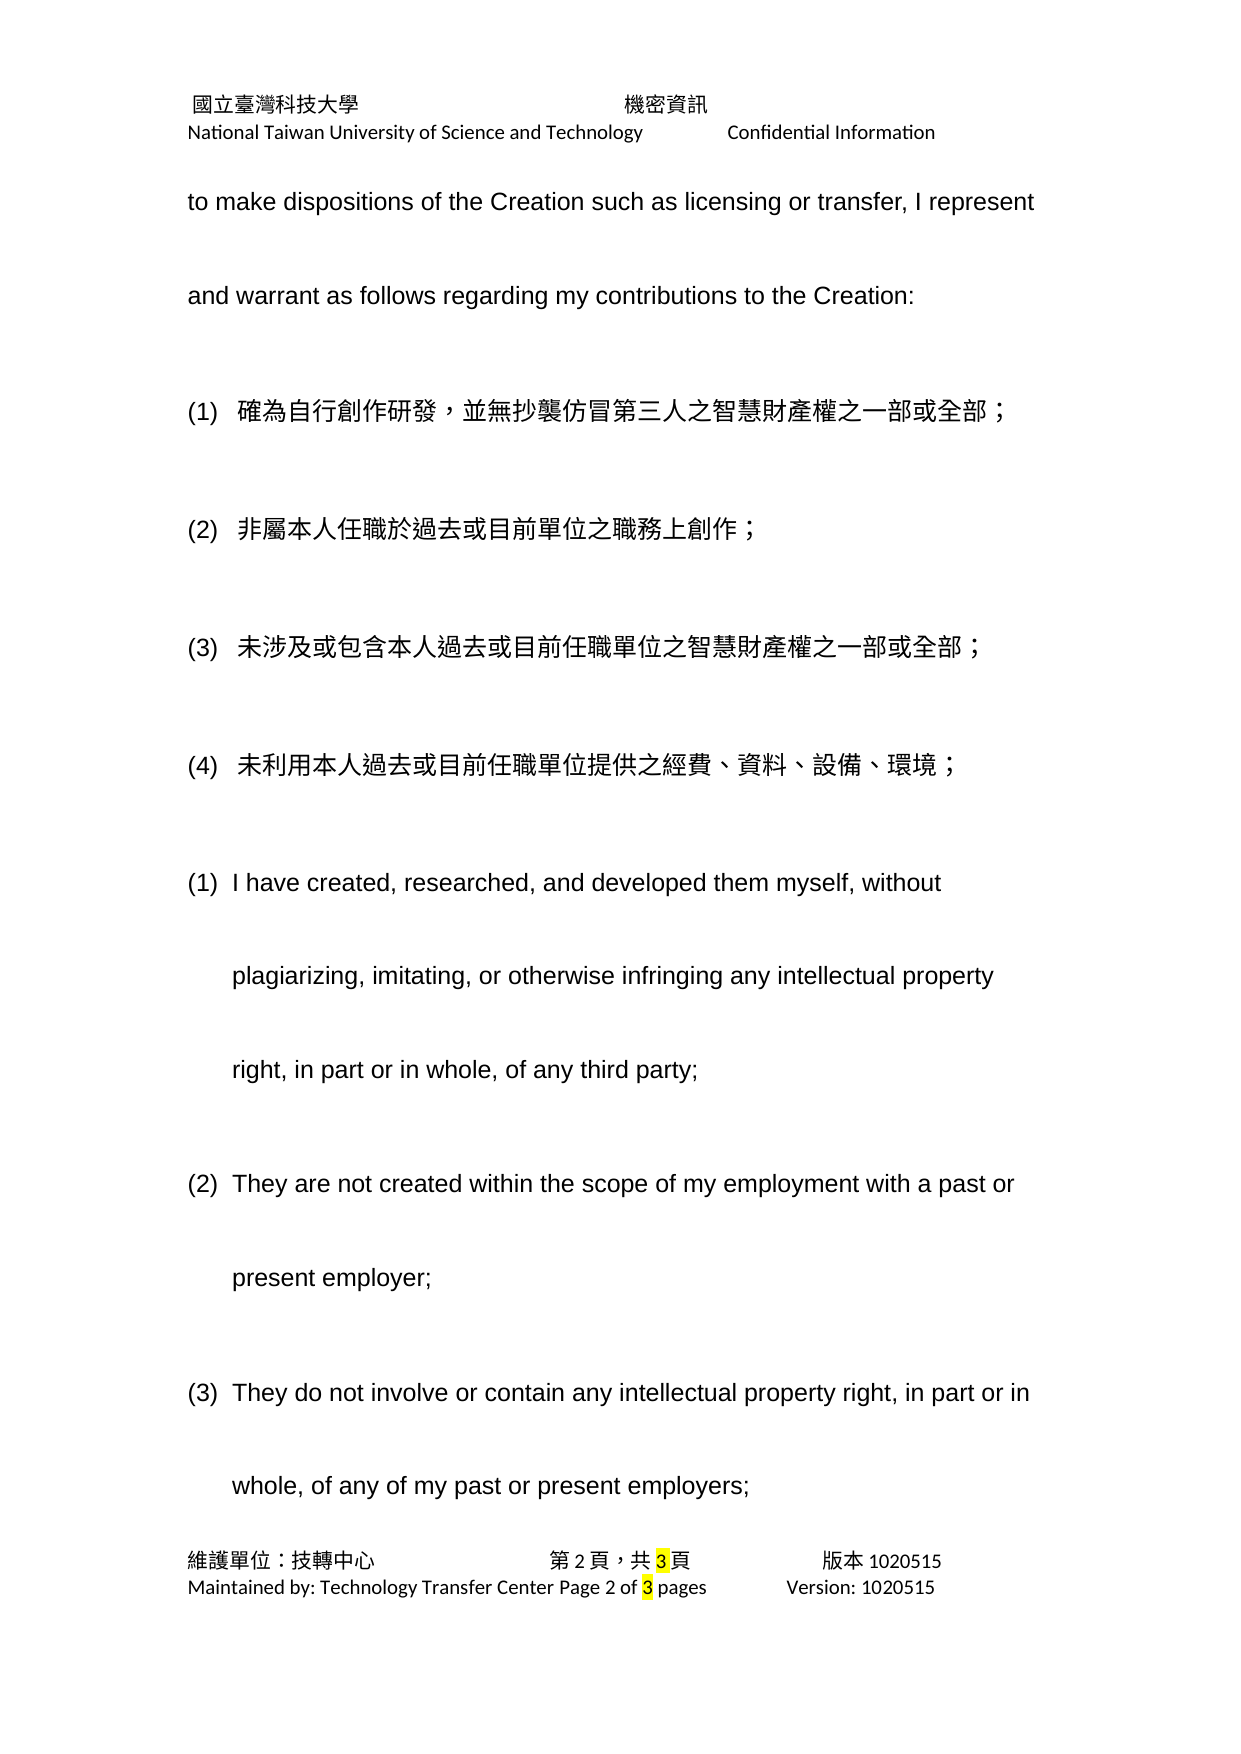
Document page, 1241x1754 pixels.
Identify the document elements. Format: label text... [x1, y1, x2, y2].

list 確為自行創作研發，並無抄襲仿冒第三人之智慧財產權之一部或全部； [451, 368, 789, 430]
text (3) They do not involve or contain any intellectual property right, in part or in whole, of any of my past or present employers; [321, 1350, 411, 1506]
text 立聲明書人□□□（以下簡稱「本人」）任職於□□□□□公司/單位/機構/學校擔任□□□職位，因與國立臺灣科技大學□□□系□□□教授合作研發產出□□□□□□□□□（以下簡稱「本創作」），為由國立臺灣科技大學就本創作提出專利申請、其他智慧財產權之登記註冊、以及本創作之授權轉讓等處分，本人擔保就本創作之本人貢獻部分: I, the undersigned of this Statement, □□□ (hereinafter, "I", "me", "my"), am employed by □□□□□ company/entity/institution/school in the position of □□□. With regard to my cooperation with Professor □□□ of the □□□ Department of National Taiwan University of Science and Technology (NTUST) on the research, development, and production of □□□□□□□□□ (hereinafter, "the Creation"), to enable NTUST to file a patent application for the Creation, to record and register any other intellectual property rights in the Creation, and to make dispositions of the Creation such as licensing or transfer, I represent and warrant as follows regarding my contributions to the Creation: [730, 159, 1053, 316]
list 確為自行創作研發，並無抄襲仿冒第三人之智慧財產權之一部或全部； [899, 368, 949, 430]
text 立聲明書人□□□（以下簡稱「本人」）任職於□□□□□公司/單位/機構/學校擔任□□□職位，因與國立臺灣科技大學□□□系□□□教授合作研發產出□□□□□□□□□（以下簡稱「本創作」），為由國立臺灣科技大學就本創作提出專利申請、其他智慧財產權之登記註冊、以及本創作之授權轉讓等處分，本人擔保就本創作之本人貢獻部分: I, the undersigned of this Statement, □□□ (hereinafter, "I", "me", "my"), am employed by □□□□□ company/entity/institution/school in the position of □□□. With regard to my cooperation with Professor □□□ of the □□□ Department of National Taiwan University of Science and Technology (NTUST) on the research, development, and production of □□□□□□□□□ (hereinafter, "the Creation"), to enable NTUST to file a patent application for the Creation, to record and register any other intellectual property rights in the Creation, and to make dispositions of the Creation such as licensing or transfer, I represent and warrant as follows regarding my contributions to the Creation: [187, 159, 511, 316]
text 立聲明書人□□□（以下簡稱「本人」）任職於□□□□□公司/單位/機構/學校擔任□□□職位，因與國立臺灣科技大學□□□系□□□教授合作研發產出□□□□□□□□□（以下簡稱「本創作」），為由國立臺灣科技大學就本創作提出專利申請、其他智慧財產權之登記註冊、以及本創作之授權轉讓等處分，本人擔保就本創作之本人貢獻部分: I, the undersigned of this Statement, □□□ (hereinafter, "I", "me", "my"), am employed by □□□□□ company/entity/institution/school in the position of □□□. With regard to my cooperation with Professor □□□ of the □□□ Department of National Taiwan University of Science and Technology (NTUST) on the research, development, and production of □□□□□□□□□ (hereinafter, "the Creation"), to enable NTUST to file a patent application for the Creation, to record and register any other intellectual property rights in the Creation, and to make dispositions of the Creation such as licensing or transfer, I represent and warrant as follows regarding my contributions to the Creation: [491, 251, 751, 316]
text (3) They do not involve or contain any intellectual property right, in part or in whole, of any of my past or present employers; [187, 1350, 291, 1484]
list 確為自行創作研發，並無抄襲仿冒第三人之智慧財產權之一部或全部； [291, 368, 341, 430]
list 未利用本人過去或目前任職單位提供之經費、資料、設備、環境； [451, 722, 789, 784]
list 未涉及或包含本人過去或目前任職單位之智慧財產權之一部或全部； [779, 604, 949, 666]
text (2) They are not created within the scope of my employment with a past or present employer; [187, 1142, 1053, 1298]
text (1) I have created, researched, and developed them myself, without plagiarizing, imitating, or otherwise infringing any intellectual property right, in part or in whole, of any third party; [187, 881, 452, 1090]
list 未涉及或包含本人過去或目前任職單位之智慧財產權之一部或全部； [291, 604, 462, 666]
text (3) They do not involve or contain any intellectual property right, in part or in whole, of any of my past or present employers; [607, 1350, 725, 1506]
list 非屬本人任職於過去或目前單位之職務上創作； [291, 486, 341, 548]
text (1) I have created, researched, and developed them myself, without plagiarizing, imitating, or otherwise infringing any intellectual property right, in part or in whole, of any third party; [790, 882, 1053, 1090]
list 非屬本人任職於過去或目前單位之職務上創作； [899, 486, 949, 548]
list 非屬本人任職於過去或目前單位之職務上創作； [463, 486, 779, 548]
text (1) I have created, researched, and developed them myself, without plagiarizing, imitating, or otherwise infringing any intellectual property right, in part or in whole, of any third party; [591, 840, 649, 1090]
text (3) They do not involve or contain any intellectual property right, in part or in whole, of any of my past or present employers; [751, 1350, 886, 1506]
text (3) They do not involve or contain any intellectual property right, in part or in whole, of any of my past or present employers; [837, 1350, 1009, 1506]
text (3) They do not involve or contain any intellectual property right, in part or in whole, of any of my past or present employers; [465, 1350, 557, 1506]
